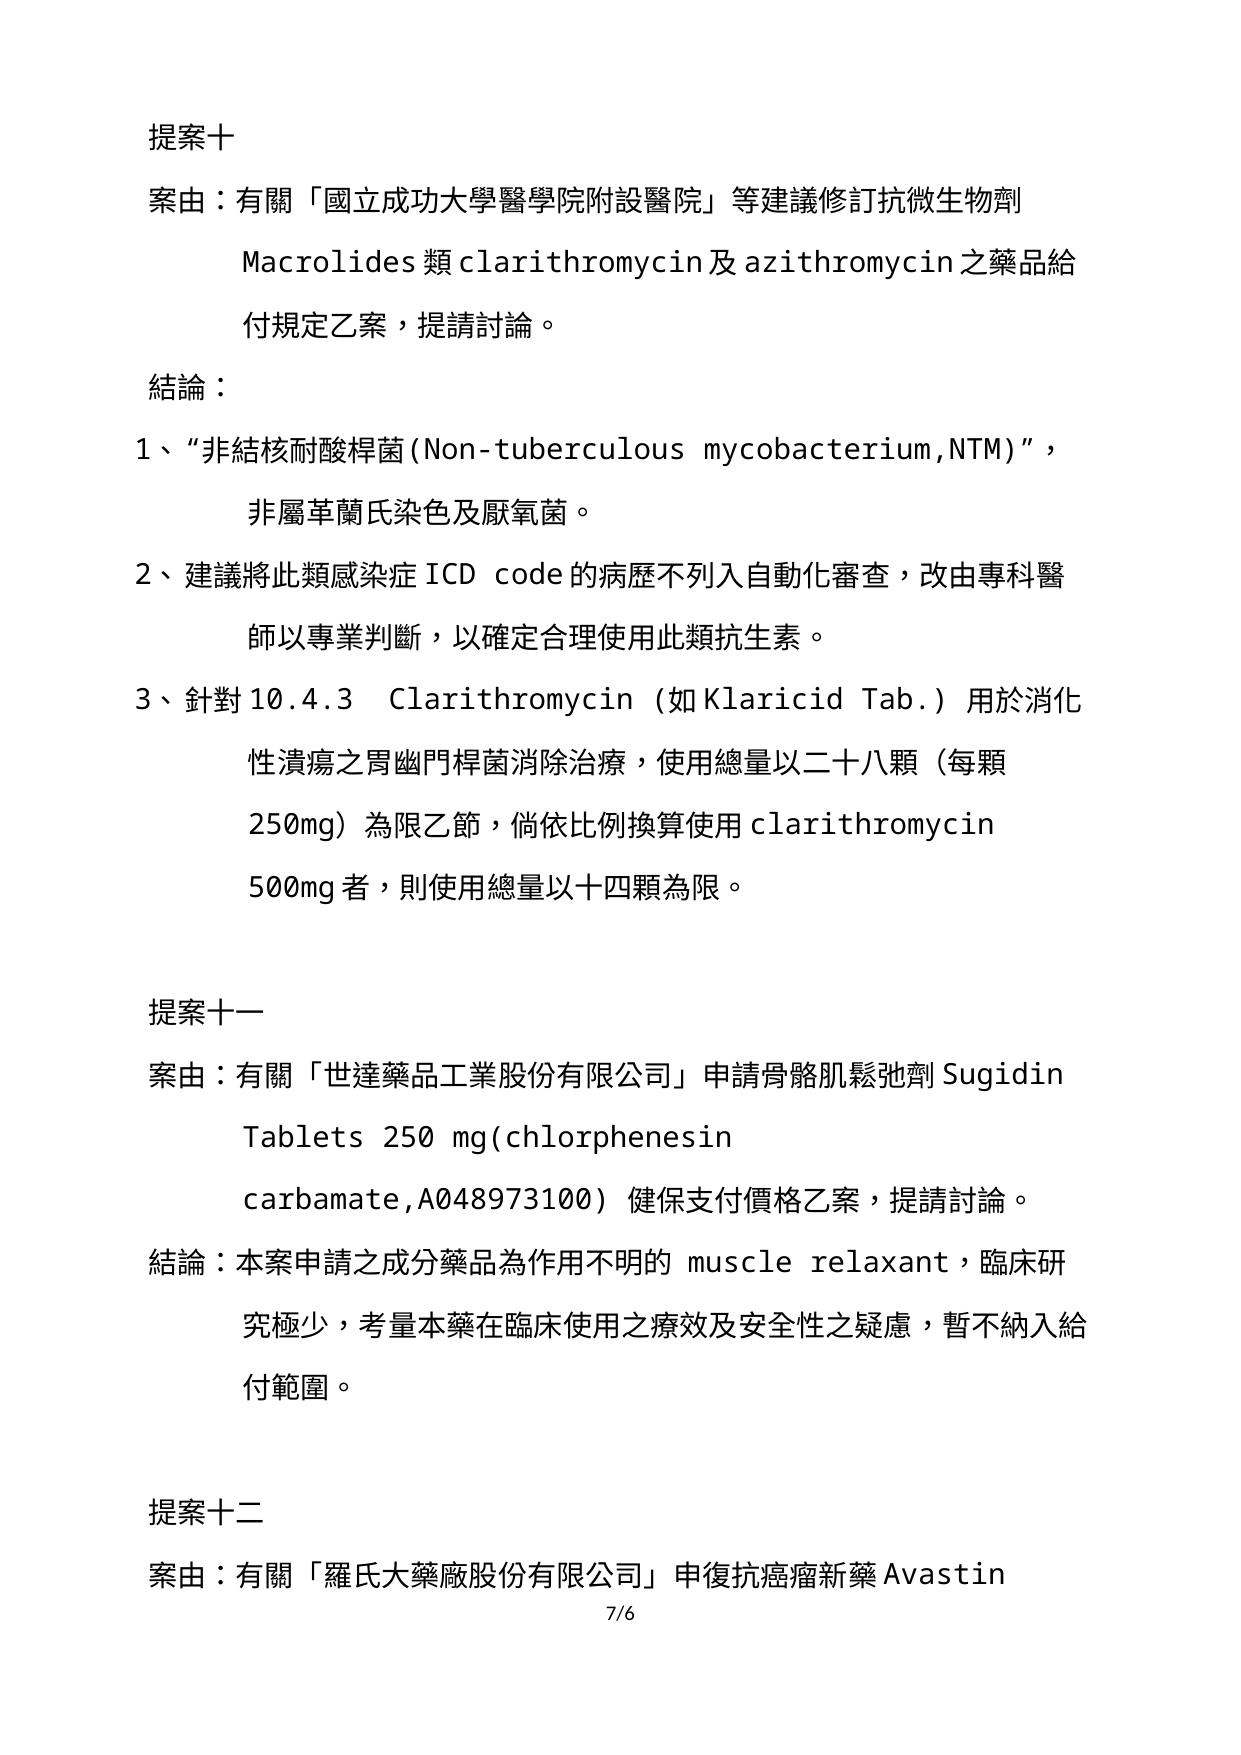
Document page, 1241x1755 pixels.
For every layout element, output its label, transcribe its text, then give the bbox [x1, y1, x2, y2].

text 提案十二 [148, 1469, 1093, 1532]
text 案由：有關「世達藥品工業股份有限公司」申請骨骼肌鬆弛劑Sugidin Tablets 250 mg(chlorphenesin carbamate,A048973100) 健保支付價格乙案，提請討論。 [148, 1032, 1093, 1219]
text 案由：有關「國立成功大學醫學院附設醫院」等建議修訂抗微生物劑Macrolides類clarithromycin及azithromycin之藥品給付規定乙案，提請討論。 [148, 157, 1093, 344]
text 結論：本案申請之成分藥品為作用不明的 muscle relaxant，臨床研究極少，考量本藥在臨床使用之療效及安全性之疑慮，暫不納入給付範圍。 [148, 1219, 1093, 1407]
text 結論： [148, 344, 1093, 407]
list “非結核耐酸桿菌(Non-tuberculous mycobacterium,NTM)”，非屬革蘭氏染色及厭氧菌。 [134, 407, 1093, 532]
text 案由：有關「羅氏大藥廠股份有限公司」申復抗癌瘤新藥Avastin [148, 1532, 1093, 1594]
list 針對10.4.3 Clarithromycin (如Klaricid Tab.) 用於消化性潰瘍之胃幽門桿菌消除治療，使用總量以二十八顆（每顆250mg）為限乙節，倘依比例換算使用clarithromycin 500mg者，則使用總量以十四顆為限。 [134, 657, 1093, 907]
text 提案十一 [148, 969, 1093, 1032]
list 建議將此類感染症ICD code的病歷不列入自動化審查，改由專科醫師以專業判斷，以確定合理使用此類抗生素。 [134, 532, 1093, 657]
text 提案十 [148, 94, 1093, 157]
